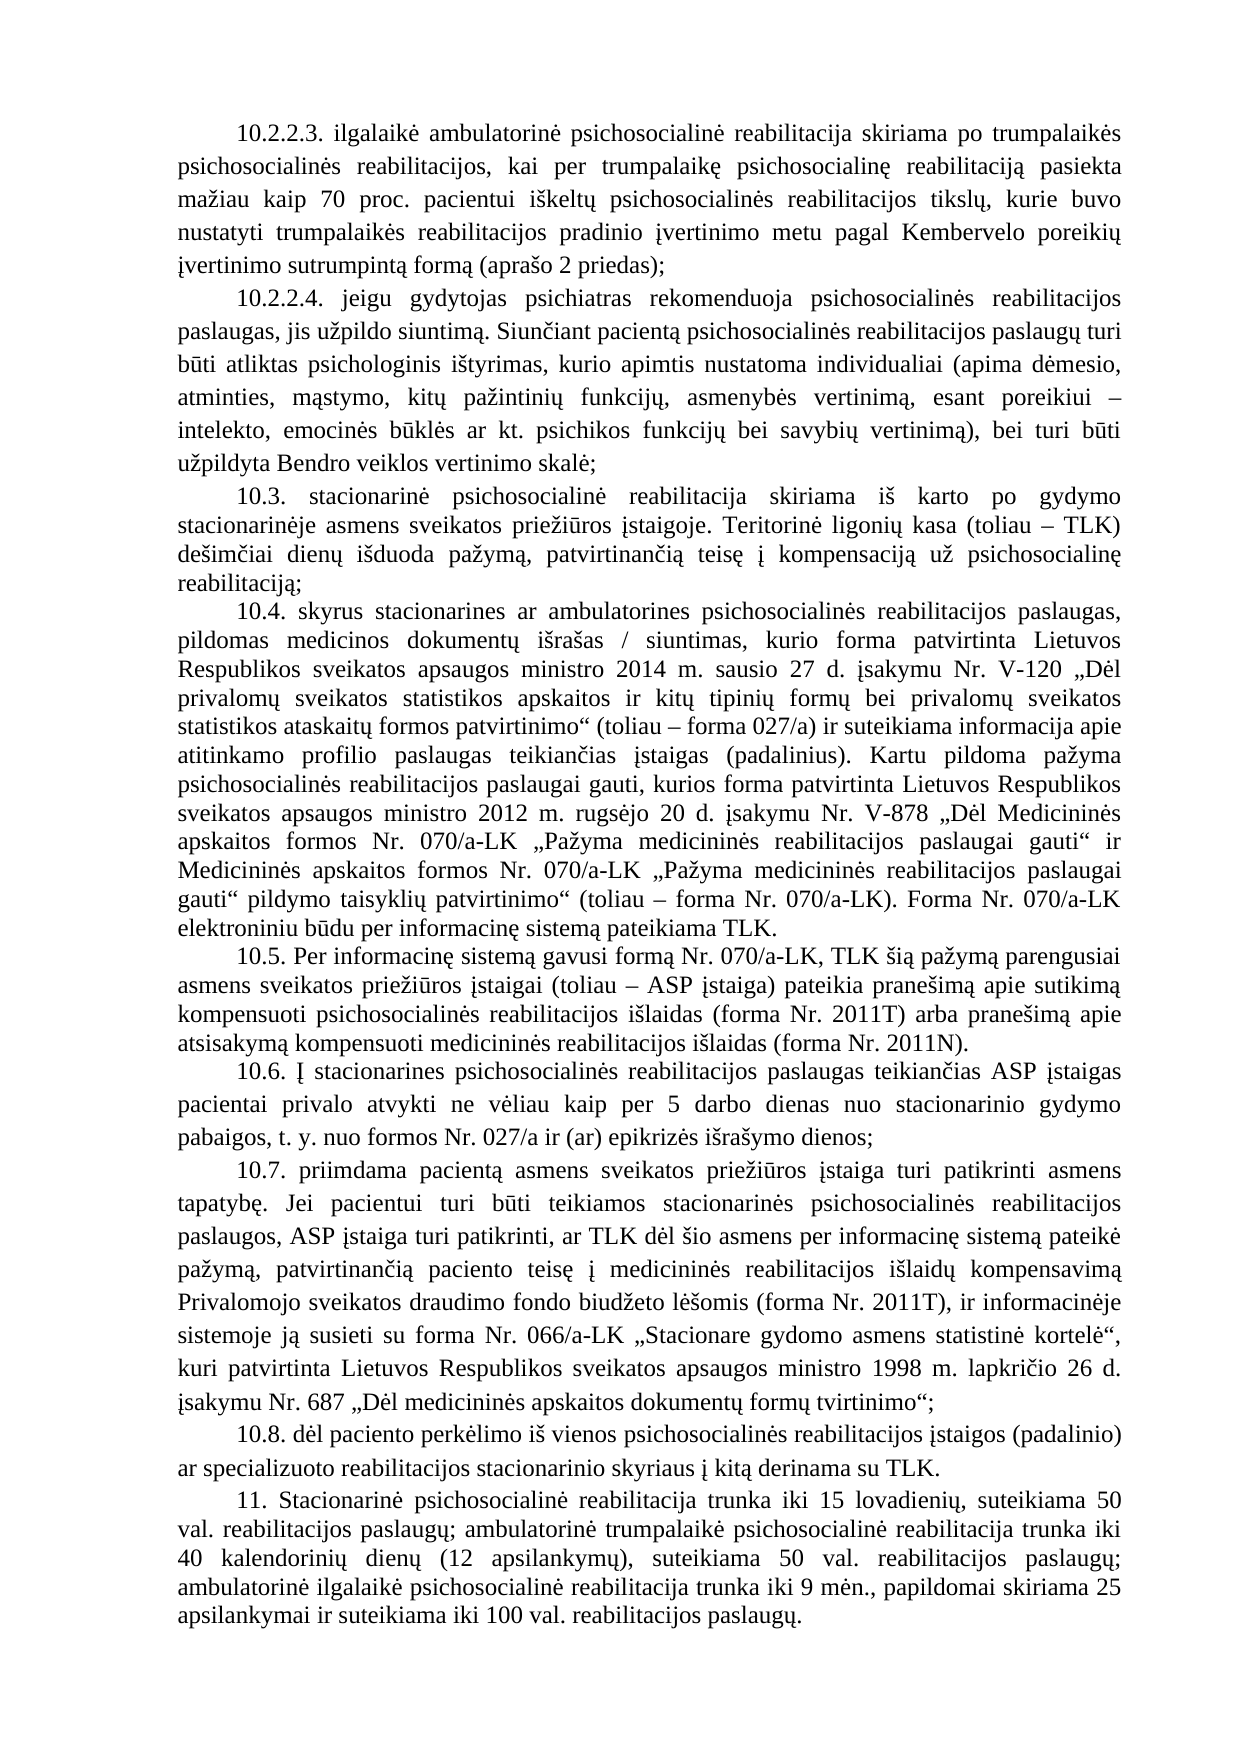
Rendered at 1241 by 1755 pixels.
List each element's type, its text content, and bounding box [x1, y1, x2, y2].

text 10.5. Per informacinę sistemą gavusi formą Nr. 070/a-LK, TLK šią pažymą parengusiai asmens sveikatos priežiūros įstaigai (toliau – ASP įstaiga) pateikia pranešimą apie sutikimą kompensuoti psichosocialinės reabilitacijos išlaidas (forma Nr. 2011T) arba pranešimą apie atsisakymą kompensuoti medicininės reabilitacijos išlaidas (forma Nr. 2011N). [177, 941, 1122, 1056]
text 10.4. skyrus stacionarines ar ambulatorines psichosocialinės reabilitacijos paslaugas, pildomas medicinos dokumentų išrašas / siuntimas, kurio forma patvirtinta Lietuvos Respublikos sveikatos apsaugos ministro 2014 m. sausio 27 d. įsakymu Nr. V-120 „Dėl privalomų sveikatos statistikos apskaitos ir kitų tipinių formų bei privalomų sveikatos statistikos ataskaitų formos patvirtinimo“ (toliau – forma 027/a) ir suteikiama informacija apie atitinkamo profilio paslaugas teikiančias įstaigas (padalinius). Kartu pildoma pažyma psichosocialinės reabilitacijos paslaugai gauti, kurios forma patvirtinta Lietuvos Respublikos sveikatos apsaugos ministro 2012 m. rugsėjo 20 d. įsakymu Nr. V-878 „Dėl Medicininės apskaitos formos Nr. 070/a-LK „Pažyma medicininės reabilitacijos paslaugai gauti“ ir Medicininės apskaitos formos Nr. 070/a-LK „Pažyma medicininės reabilitacijos paslaugai gauti“ pildymo taisyklių patvirtinimo“ (toliau – forma Nr. 070/a-LK). Forma Nr. 070/a-LK elektroniniu būdu per informacinę sistemą pateikiama TLK. [177, 596, 1122, 941]
text 10.7. priimdama pacientą asmens sveikatos priežiūros įstaiga turi patikrinti asmens tapatybę. Jei pacientui turi būti teikiamos stacionarinės psichosocialinės reabilitacijos paslaugos, ASP įstaiga turi patikrinti, ar TLK dėl šio asmens per informacinę sistemą pateikė pažymą, patvirtinančią paciento teisę į medicininės reabilitacijos išlaidų kompensavimą Privalomojo sveikatos draudimo fondo biudžeto lėšomis (forma Nr. 2011T), ir informacinėje sistemoje ją susieti su forma Nr. 066/a-LK „Stacionare gydomo asmens statistinė kortelė“, kuri patvirtinta Lietuvos Respublikos sveikatos apsaugos ministro 1998 m. lapkričio 26 d. įsakymu Nr. 687 „Dėl medicininės apskaitos dokumentų formų tvirtinimo“; [177, 1155, 1122, 1415]
text 10.3. stacionarinė psichosocialinė reabilitacija skiriama iš karto po gydymo stacionarinėje asmens sveikatos priežiūros įstaigoje. Teritorinė ligonių kasa (toliau – TLK) dešimčiai dienų išduoda pažymą, patvirtinančią teisę į kompensaciją už psichosocialinę reabilitaciją; [177, 481, 1122, 596]
text 10.2.2.4. jeigu gydytojas psichiatras rekomenduoja psichosocialinės reabilitacijos paslaugas, jis užpildo siuntimą. Siunčiant pacientą psichosocialinės reabilitacijos paslaugų turi būti atliktas psichologinis ištyrimas, kurio apimtis nustatoma individualiai (apima dėmesio, atminties, mąstymo, kitų pažintinių funkcijų, asmenybės vertinimą, esant poreikiui – intelekto, emocinės būklės ar kt. psichikos funkcijų bei savybių vertinimą), bei turi būti užpildyta Bendro veiklos vertinimo skalė; [177, 283, 1122, 477]
text 10.6. Į stacionarines psichosocialinės reabilitacijos paslaugas teikiančias ASP įstaigas pacientai privalo atvykti ne vėliau kaip per 5 darbo dienas nuo stacionarinio gydymo pabaigos, t. y. nuo formos Nr. 027/a ir (ar) epikrizės išrašymo dienos; [177, 1056, 1122, 1151]
text 11. Stacionarinė psichosocialinė reabilitacija trunka iki 15 lovadienių, suteikiama 50 val. reabilitacijos paslaugų; ambulatorinė trumpalaikė psichosocialinė reabilitacija trunka iki 40 kalendorinių dienų (12 apsilankymų), suteikiama 50 val. reabilitacijos paslaugų; ambulatorinė ilgalaikė psichosocialinė reabilitacija trunka iki 9 mėn., papildomai skiriama 25 apsilankymai ir suteikiama iki 100 val. reabilitacijos paslaugų. [177, 1486, 1122, 1629]
text 10.8. dėl paciento perkėlimo iš vienos psichosocialinės reabilitacijos įstaigos (padalinio) ar specializuoto reabilitacijos stacionarinio skyriaus į kitą derinama su TLK. [177, 1419, 1122, 1481]
text 10.2.2.3. ilgalaikė ambulatorinė psichosocialinė reabilitacija skiriama po trumpalaikės psichosocialinės reabilitacijos, kai per trumpalaikę psichosocialinę reabilitaciją pasiekta mažiau kaip 70 proc. pacientui iškeltų psichosocialinės reabilitacijos tikslų, kurie buvo nustatyti trumpalaikės reabilitacijos pradinio įvertinimo metu pagal Kembervelo poreikių įvertinimo sutrumpintą formą (aprašo 2 priedas); [177, 118, 1122, 279]
